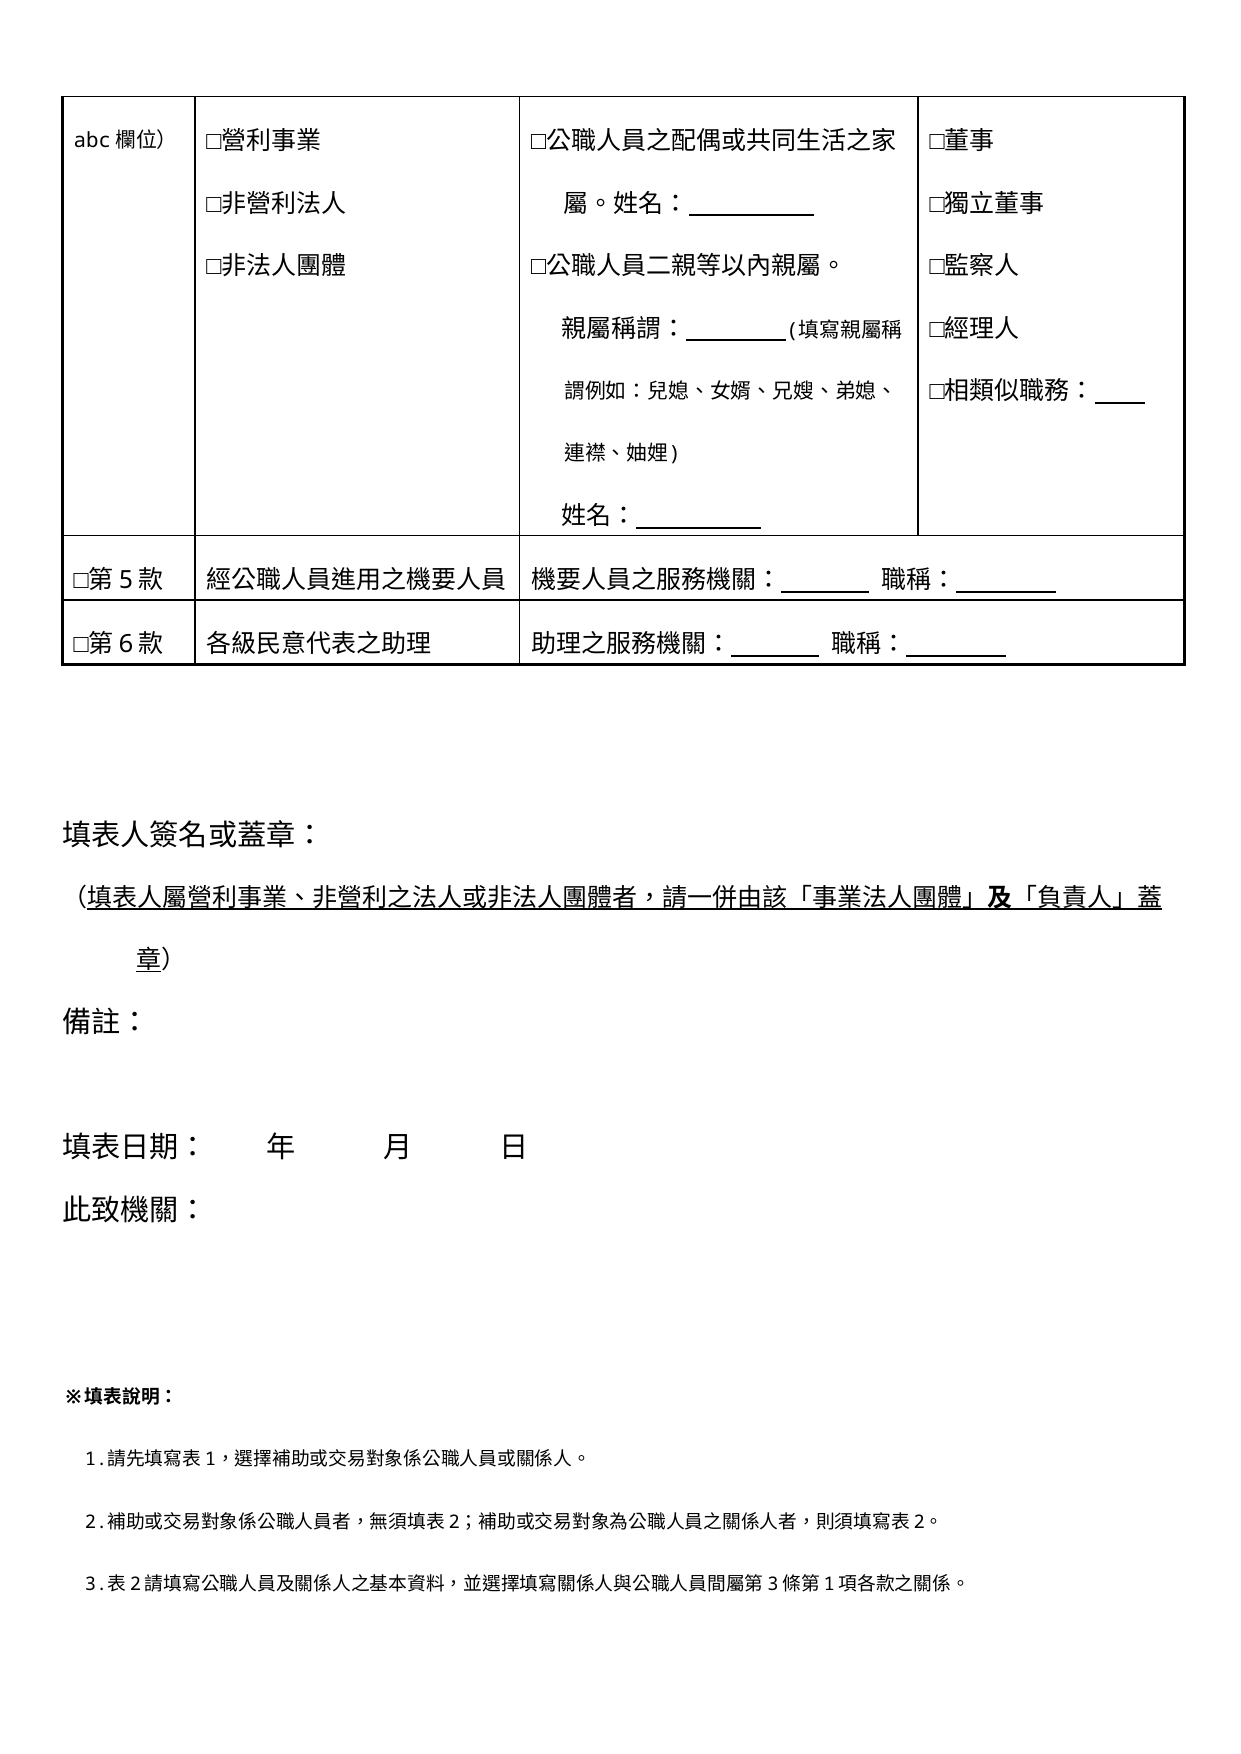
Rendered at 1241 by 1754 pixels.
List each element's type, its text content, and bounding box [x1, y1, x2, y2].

text 填表人簽名或蓋章： [62, 791, 1110, 853]
text 2.補助或交易對象係公職人員者，無須填表2；補助或交易對象為公職人員之關係人者，則須填寫表2。 [62, 1478, 1204, 1541]
table_cell □營利事業 □非營利法人 □非法人團體 [196, 97, 519, 535]
table_cell 各級民意代表之助理 [196, 601, 519, 663]
table_cell 助理之服務機關： 職稱： [520, 601, 1183, 663]
text 此致機關： [62, 1166, 1110, 1228]
text 1.請先填寫表1，選擇補助或交易對象係公職人員或關係人。 [62, 1416, 1204, 1478]
text 3.表2請填寫公職人員及關係人之基本資料，並選擇填寫關係人與公職人員間屬第3條第1項各款之關係。 [62, 1541, 1204, 1603]
text 備註： [62, 978, 1110, 1041]
table_cell □董事 □獨立董事 □監察人 □經理人 □相類似職務： [919, 97, 1183, 535]
table_cell 經公職人員進用之機要人員 [196, 536, 519, 599]
text 填表日期： 年 月 日 [62, 1103, 1110, 1166]
table_cell □第6款 [64, 601, 194, 663]
text （填表人屬營利事業、非營利之法人或非法人團體者，請一併由該「事業法人團體」及「負責人」蓋章） [62, 853, 1184, 978]
table_cell □公職人員之配偶或共同生活之家屬。姓名： □公職人員二親等以內親屬。 親屬稱謂： (填寫親屬稱謂例如：兒媳、女婿、兄嫂、弟媳、連襟、妯娌) 姓名： [520, 97, 917, 535]
table_cell abc欄位） [64, 97, 194, 535]
table_cell □第5款 [64, 536, 194, 599]
table_cell 機要人員之服務機關： 職稱： [520, 536, 1183, 599]
text ※填表說明： [62, 1353, 1110, 1416]
